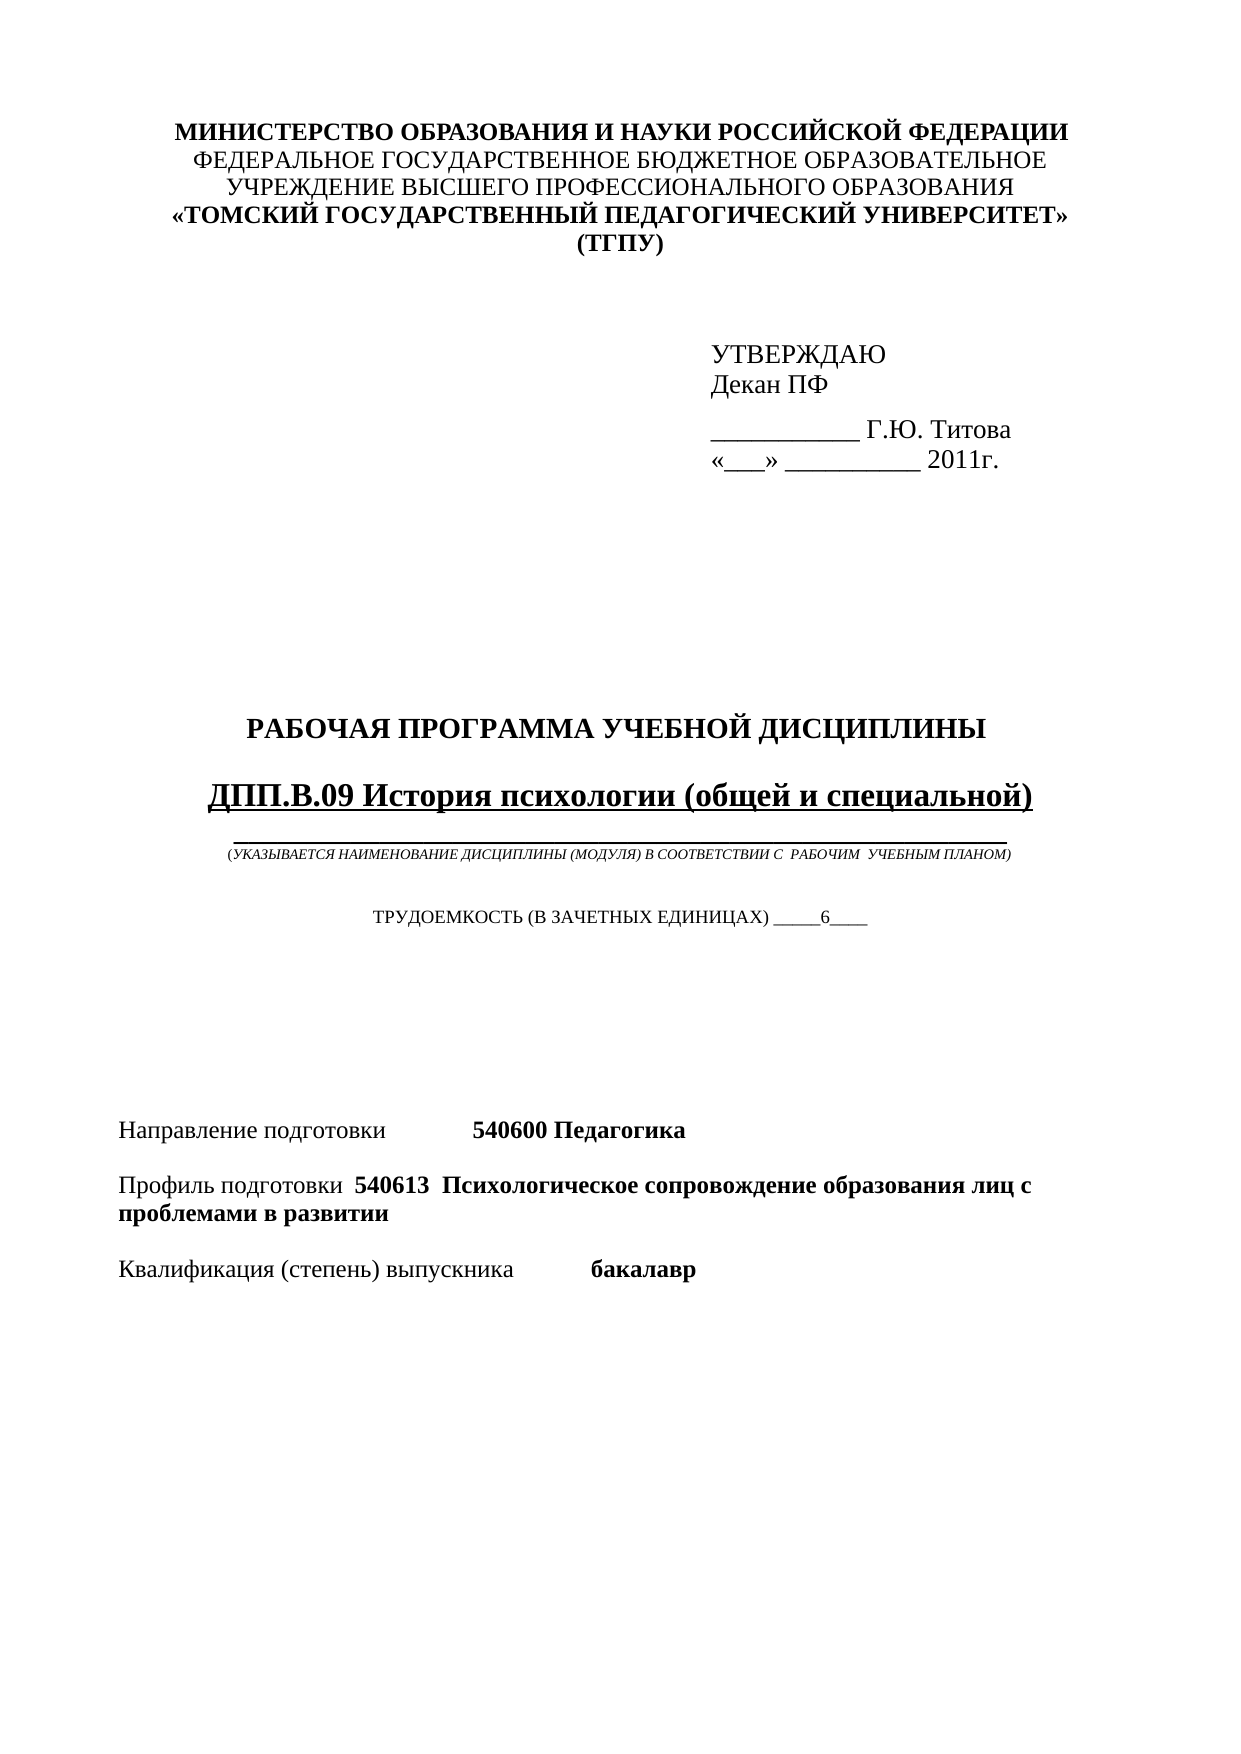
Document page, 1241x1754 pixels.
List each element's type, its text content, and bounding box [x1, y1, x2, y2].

text (указывается наименование дисциплины (модуля) в соответствии с рабочим учебным планом) [118, 846, 1122, 862]
text «___» __________ 2011г. [711, 445, 1122, 475]
text Направление подготовки 540600 Педагогика [118, 1116, 1122, 1144]
text УТВЕРЖДАЮ [711, 340, 1122, 370]
text Профиль подготовки 540613 Психологическое сопровождение образования лиц с проблемами в развитии [118, 1172, 1122, 1227]
text ДПП.В.09 История психологии (общей и специальной) [118, 777, 1122, 814]
text Федеральное Государственное бюджетное образовательное учреждениЕ высшего профессионального образования [118, 146, 1122, 201]
text (ТГПУ) [118, 229, 1122, 257]
text рабочая Программа учебной дисциплины [118, 713, 1122, 745]
text «Томский государственный педагогический университет» [118, 201, 1122, 229]
text ___________ Г.Ю. Титова [711, 415, 1122, 445]
text Квалификация (степень) выпускника бакалавр [118, 1255, 1122, 1282]
text ТРУДОЕМКОСТЬ (в зачетных ЕДИНИЦАХ) _____6____ [118, 906, 1122, 927]
text _____________________________________________________ [118, 814, 1122, 846]
text Декан ПФ [711, 370, 1122, 400]
text МИНИСТЕРСТВО ОБРАЗОВАНИЯ И НАУКИ РОССИЙСКОЙ ФЕДЕРАЦИИ [121, 118, 1122, 146]
